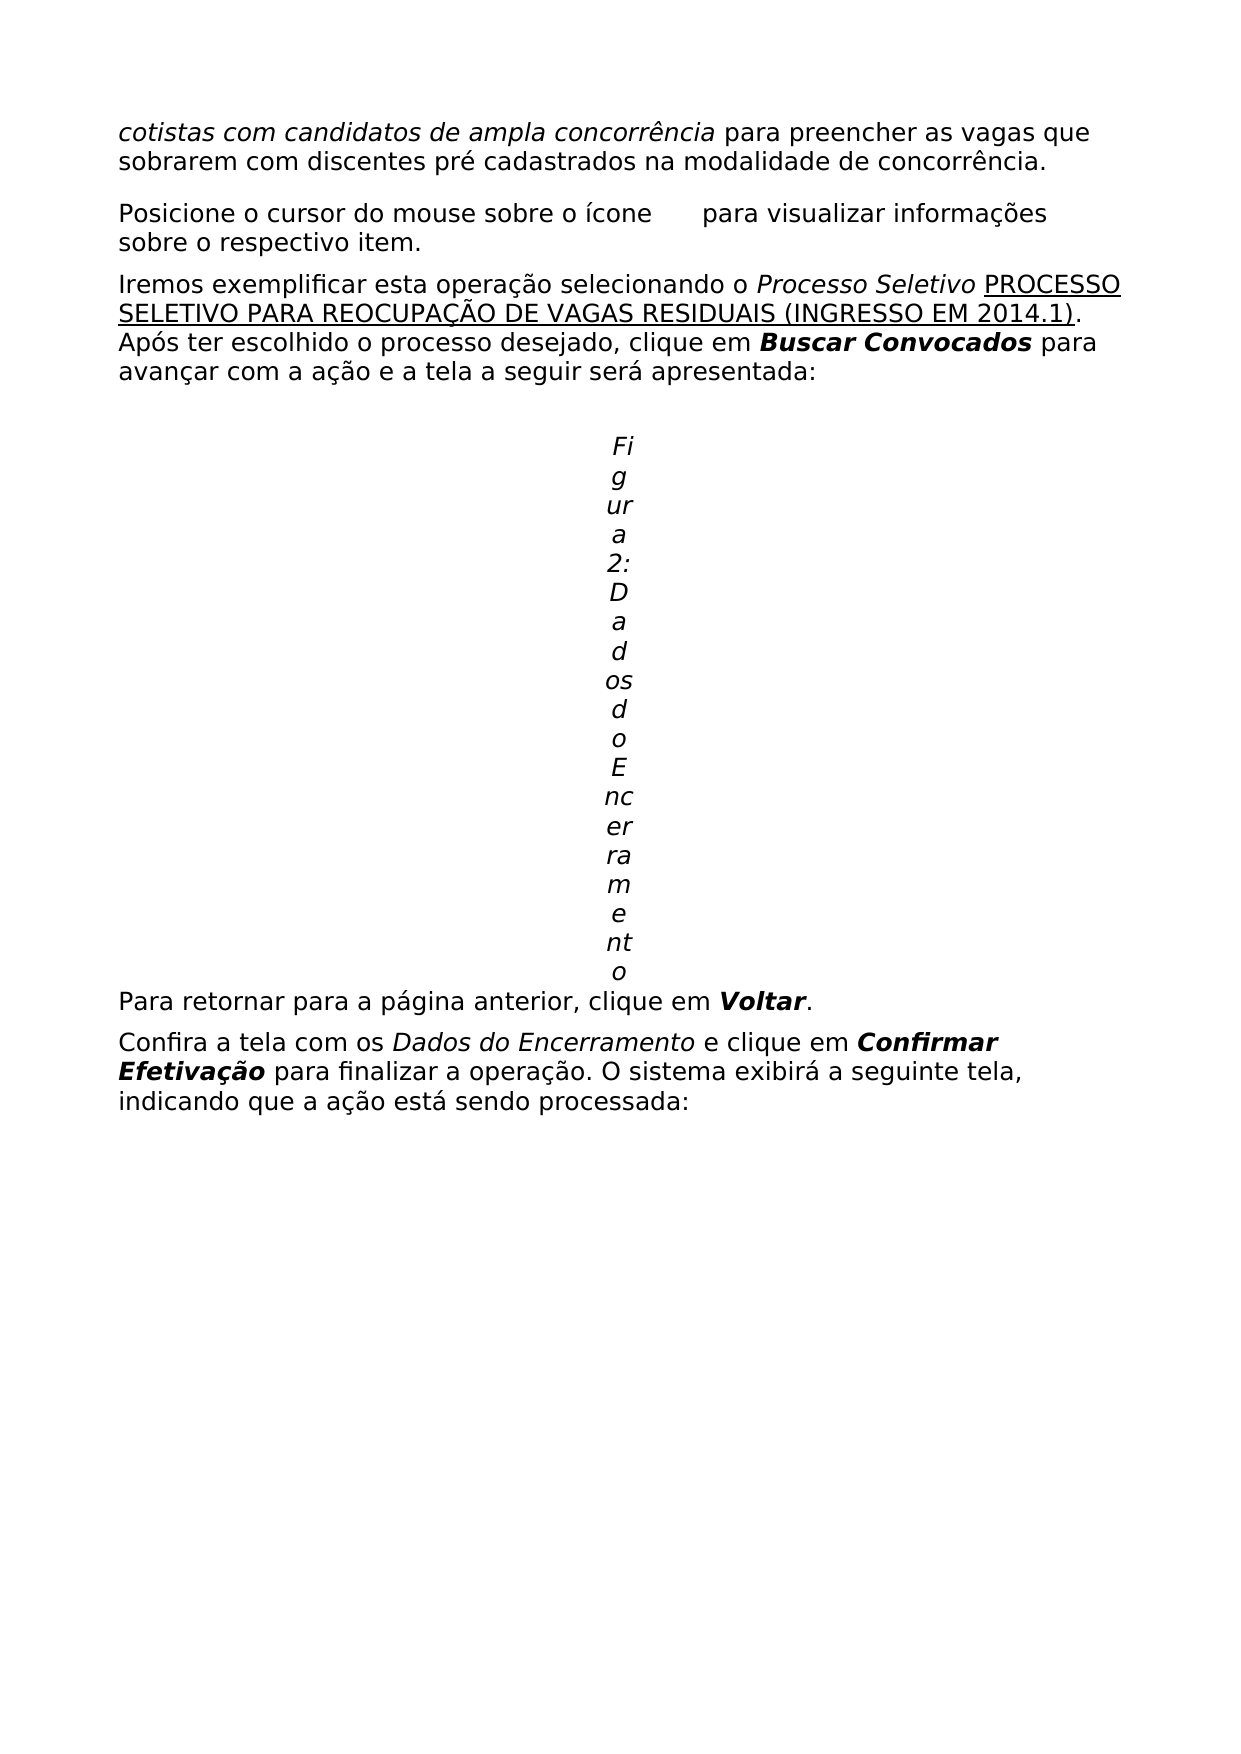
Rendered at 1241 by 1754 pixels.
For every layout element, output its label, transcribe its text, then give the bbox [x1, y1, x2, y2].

text cotistas com candidatos de ampla concorrência para preencher as vagas que sobrarem com discentes pré cadastrados na modalidade de concorrência. [118, 118, 1122, 176]
text Confira a tela com os Dados do Encerramento e clique em Confirmar Efetivação para finalizar a operação. O sistema exibirá a seguinte tela, indicando que a ação está sendo processada: [118, 1028, 1122, 1116]
text Figura 2: Dados do Encerramento [603, 412, 637, 987]
text Para retornar para a página anterior, clique em Voltar. [118, 625, 1122, 1016]
text Posicione o cursor do mouse sobre o ícone para visualizar informações sobre o respectivo item. [118, 189, 1122, 257]
text Iremos exemplificar esta operação selecionando o Processo Seletivo PROCESSO SELETIVO PARA REOCUPAÇÃO DE VAGAS RESIDUAIS (INGRESSO EM 2014.1). Após ter escolhido o processo desejado, clique em Buscar Convocados para avançar com a ação e a tela a seguir será apresentada: [118, 270, 1122, 387]
